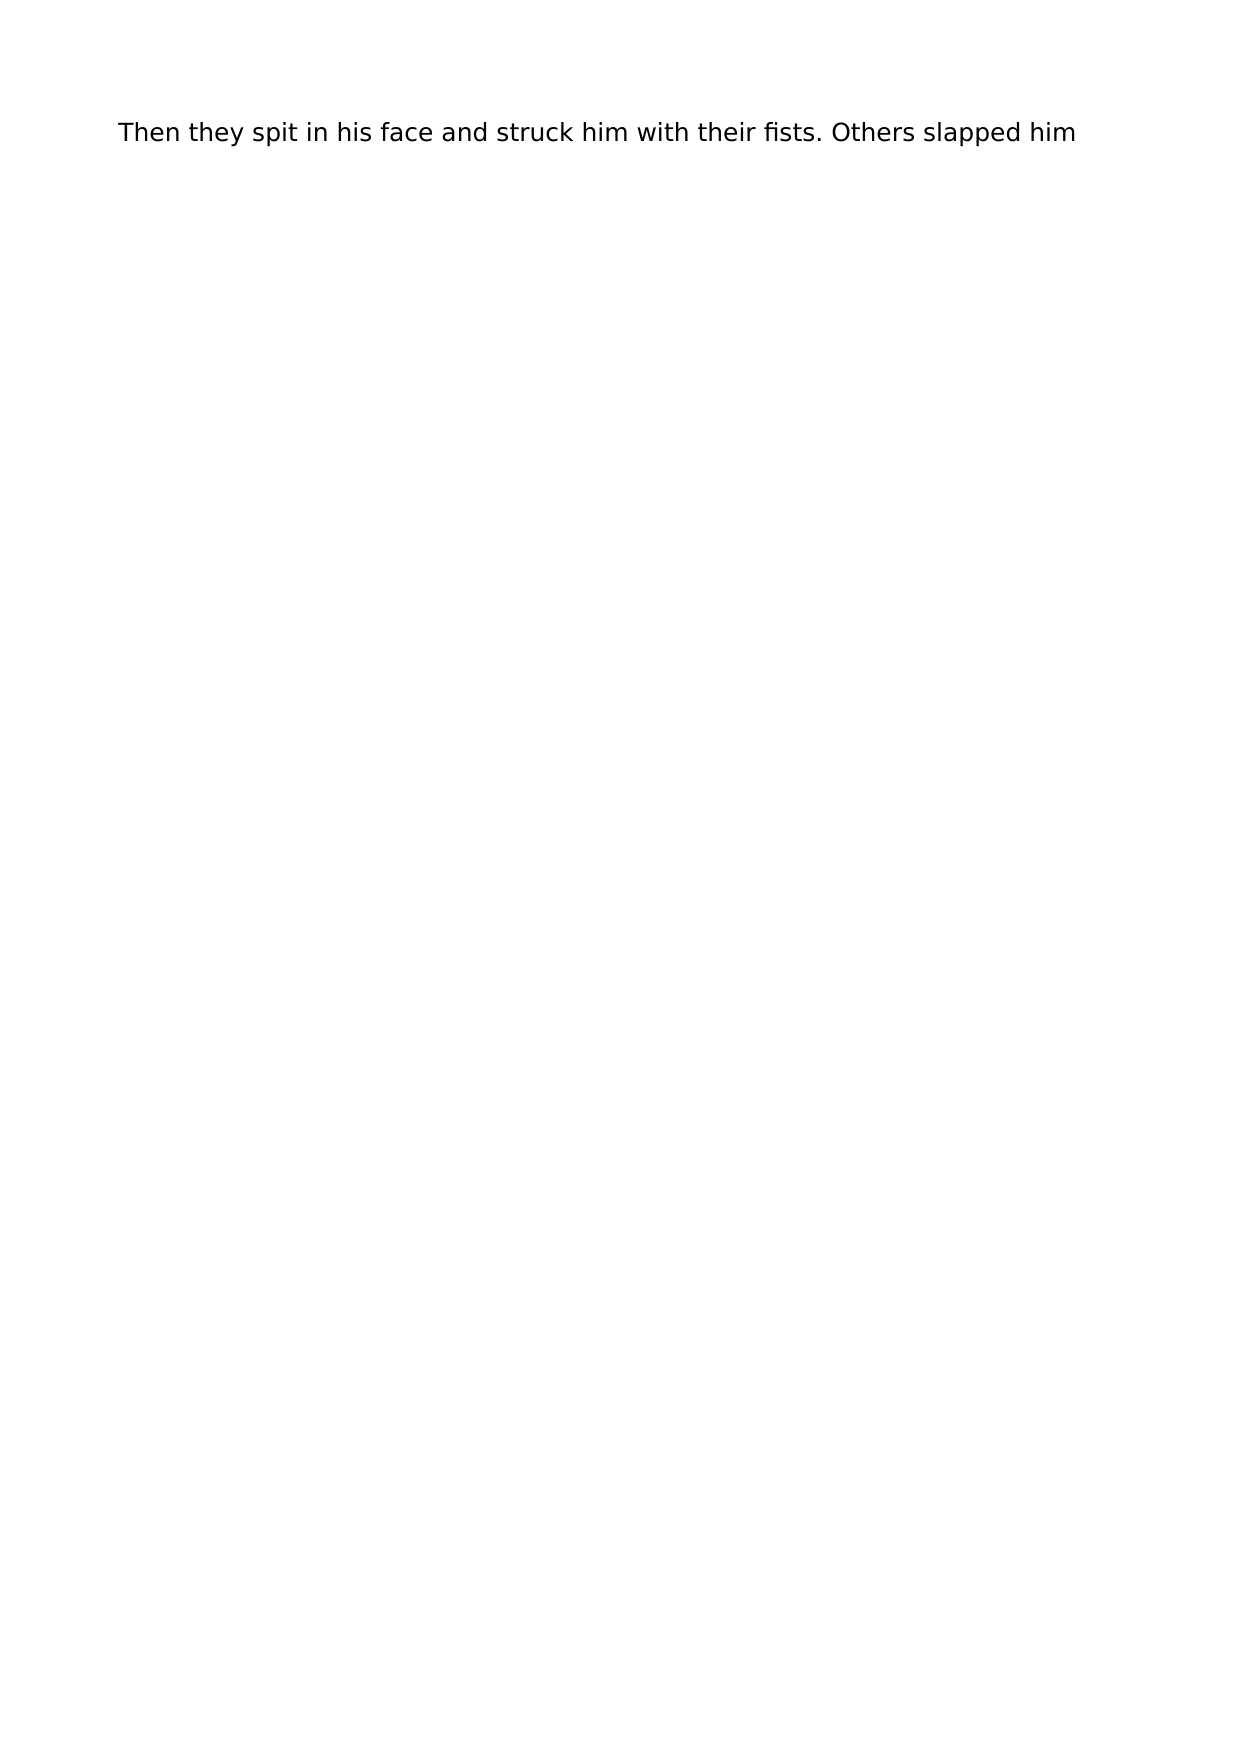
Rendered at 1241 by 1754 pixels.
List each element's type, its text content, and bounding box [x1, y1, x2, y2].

text Then they spit in his face and struck him with their fists. Others slapped him [118, 118, 1122, 147]
